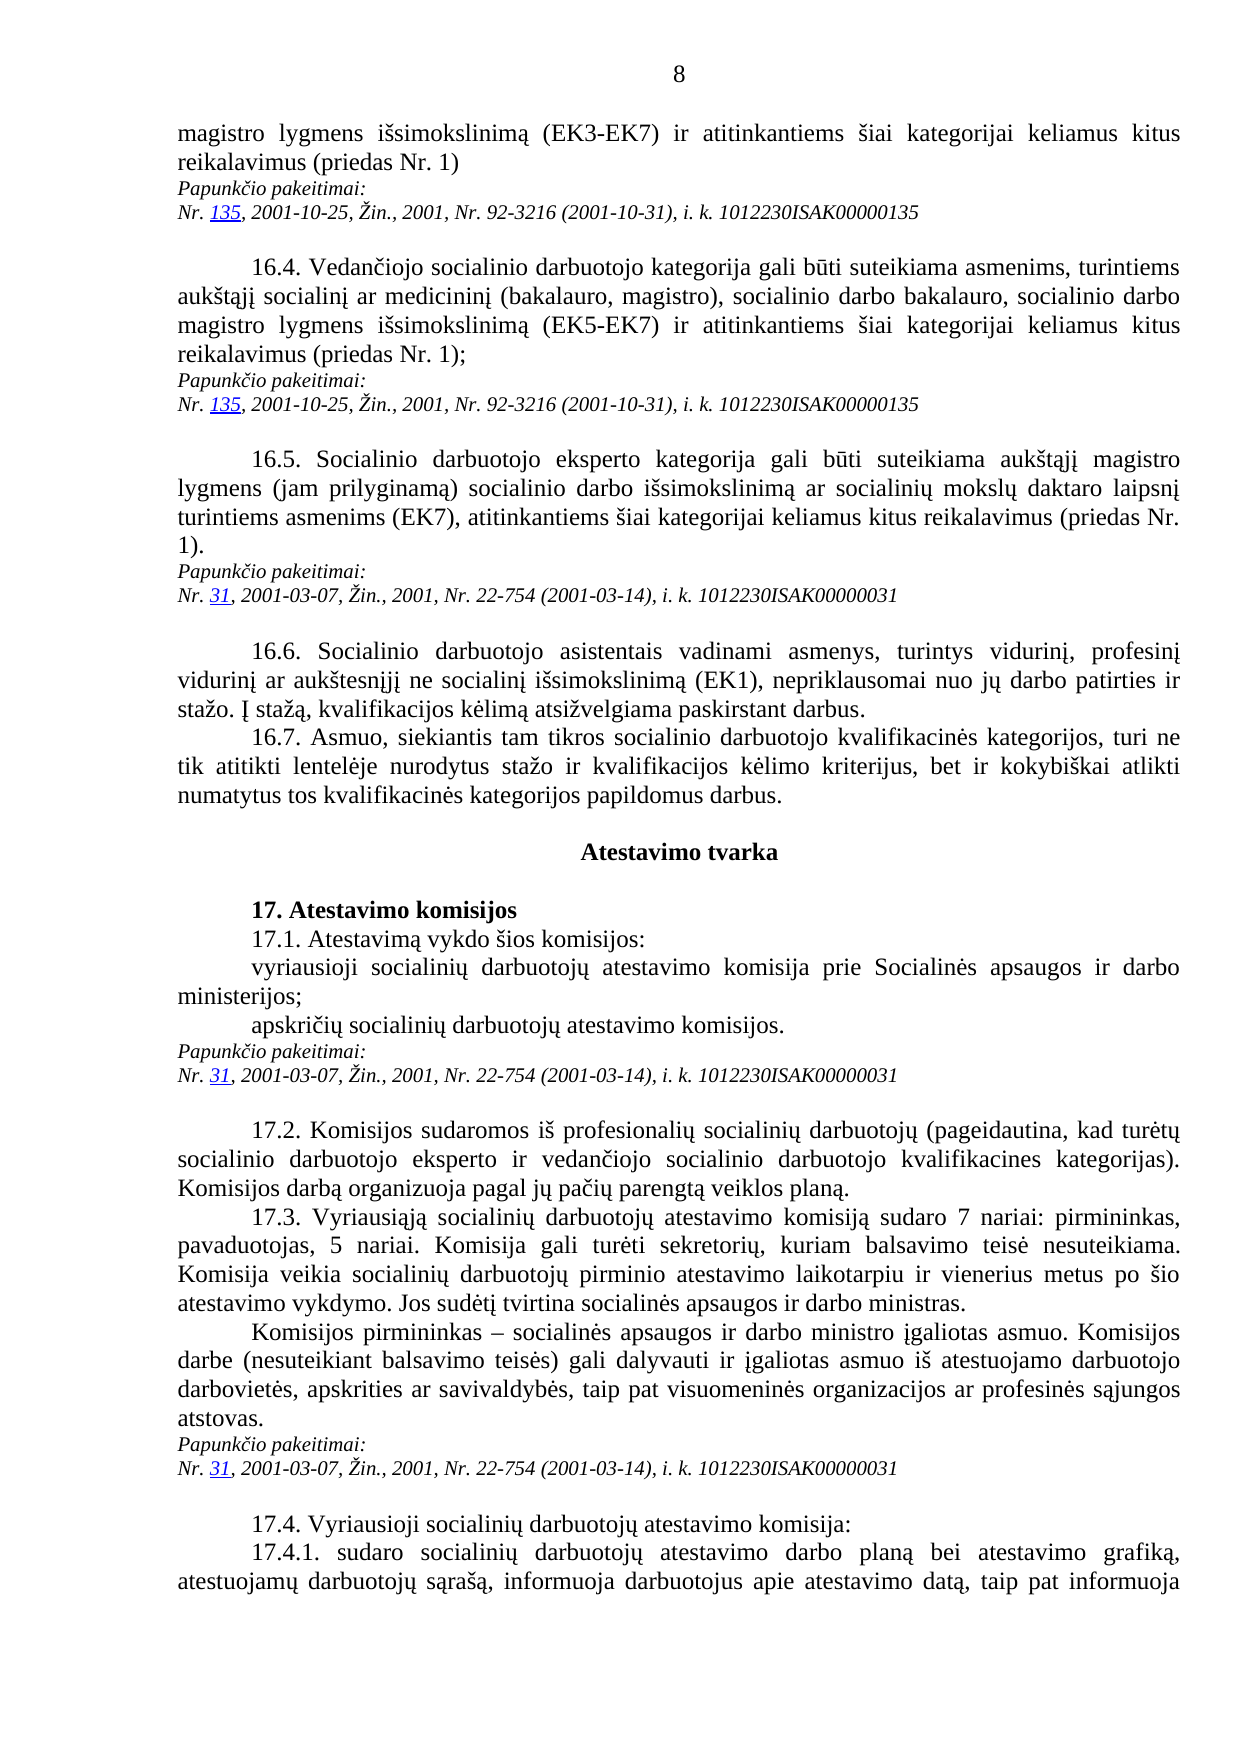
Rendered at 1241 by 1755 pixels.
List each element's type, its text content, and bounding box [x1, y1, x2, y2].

text 16.4. Vedančiojo socialinio darbuotojo kategorija gali būti suteikiama asmenims, turintiems aukštąjį socialinį ar medicininį (bakalauro, magistro), socialinio darbo bakalauro, socialinio darbo magistro lygmens išsimokslinimą (EK5-EK7) ir atitinkantiems šiai kategorijai keliamus kitus reikalavimus (priedas Nr. 1); [177, 252, 1181, 367]
text Nr. 135, 2001-10-25, Žin., 2001, Nr. 92-3216 (2001-10-31), i. k. 1012230ISAK00000135 [177, 392, 1181, 416]
text Atestavimo tvarka [177, 837, 1181, 866]
text Papunkčio pakeitimai: [177, 367, 1181, 392]
text magistro lygmens išsimokslinimą (EK3-EK7) ir atitinkantiems šiai kategorijai keliamus kitus reikalavimus (priedas Nr. 1) [177, 118, 1181, 176]
text 17.3. Vyriausiąją socialinių darbuotojų atestavimo komisiją sudaro 7 nariai: pirmininkas, pavaduotojas, 5 nariai. Komisija gali turėti sekretorių, kuriam balsavimo teisė nesuteikiama. Komisija veikia socialinių darbuotojų pirminio atestavimo laikotarpiu ir vienerius metus po šio atestavimo vykdymo. Jos sudėtį tvirtina socialinės apsaugos ir darbo ministras. [177, 1202, 1181, 1317]
text Komisijos pirmininkas – socialinės apsaugos ir darbo ministro įgaliotas asmuo. Komisijos darbe (nesuteikiant balsavimo teisės) gali dalyvauti ir įgaliotas asmuo iš atestuojamo darbuotojo darbovietės, apskrities ar savivaldybės, taip pat visuomeninės organizacijos ar profesinės sąjungos atstovas. [177, 1317, 1181, 1432]
text Papunkčio pakeitimai: [177, 1039, 1181, 1063]
text 16.6. Socialinio darbuotojo asistentais vadinami asmenys, turintys vidurinį, profesinį vidurinį ar aukštesnįjį ne socialinį išsimokslinimą (EK1), nepriklausomai nuo jų darbo patirties ir stažo. Į stažą, kvalifikacijos kėlimą atsižvelgiama paskirstant darbus. [177, 636, 1181, 722]
text Nr. 31, 2001-03-07, Žin., 2001, Nr. 22-754 (2001-03-14), i. k. 1012230ISAK00000031 [177, 1063, 1181, 1087]
text Papunkčio pakeitimai: [177, 1432, 1181, 1456]
text Papunkčio pakeitimai: [177, 559, 1181, 583]
text 17.4.1. sudaro socialinių darbuotojų atestavimo darbo planą bei atestavimo grafiką, atestuojamų darbuotojų sąrašą, informuoja darbuotojus apie atestavimo datą, taip pat informuoja [177, 1537, 1181, 1595]
text 17.1. Atestavimą vykdo šios komisijos: [177, 924, 1181, 952]
text 17.2. Komisijos sudaromos iš profesionalių socialinių darbuotojų (pageidautina, kad turėtų socialinio darbuotojo eksperto ir vedančiojo socialinio darbuotojo kvalifikacines kategorijas). Komisijos darbą organizuoja pagal jų pačių parengtą veiklos planą. [177, 1116, 1181, 1202]
text Papunkčio pakeitimai: [177, 176, 1181, 200]
text apskričių socialinių darbuotojų atestavimo komisijos. [177, 1010, 1181, 1039]
text 17. Atestavimo komisijos [177, 895, 1181, 924]
text Nr. 31, 2001-03-07, Žin., 2001, Nr. 22-754 (2001-03-14), i. k. 1012230ISAK00000031 [177, 583, 1181, 607]
text Nr. 31, 2001-03-07, Žin., 2001, Nr. 22-754 (2001-03-14), i. k. 1012230ISAK00000031 [177, 1456, 1181, 1480]
text vyriausioji socialinių darbuotojų atestavimo komisija prie Socialinės apsaugos ir darbo ministerijos; [177, 952, 1181, 1010]
text Nr. 135, 2001-10-25, Žin., 2001, Nr. 92-3216 (2001-10-31), i. k. 1012230ISAK00000135 [177, 200, 1181, 224]
text 16.7. Asmuo, siekiantis tam tikros socialinio darbuotojo kvalifikacinės kategorijos, turi ne tik atitikti lentelėje nurodytus stažo ir kvalifikacijos kėlimo kriterijus, bet ir kokybiškai atlikti numatytus tos kvalifikacinės kategorijos papildomus darbus. [177, 722, 1181, 809]
text 16.5. Socialinio darbuotojo eksperto kategorija gali būti suteikiama aukštąjį magistro lygmens (jam prilyginamą) socialinio darbo išsimokslinimą ar socialinių mokslų daktaro laipsnį turintiems asmenims (EK7), atitinkantiems šiai kategorijai keliamus kitus reikalavimus (priedas Nr. 1). [177, 444, 1181, 559]
text 17.4. Vyriausioji socialinių darbuotojų atestavimo komisija: [177, 1509, 1181, 1537]
